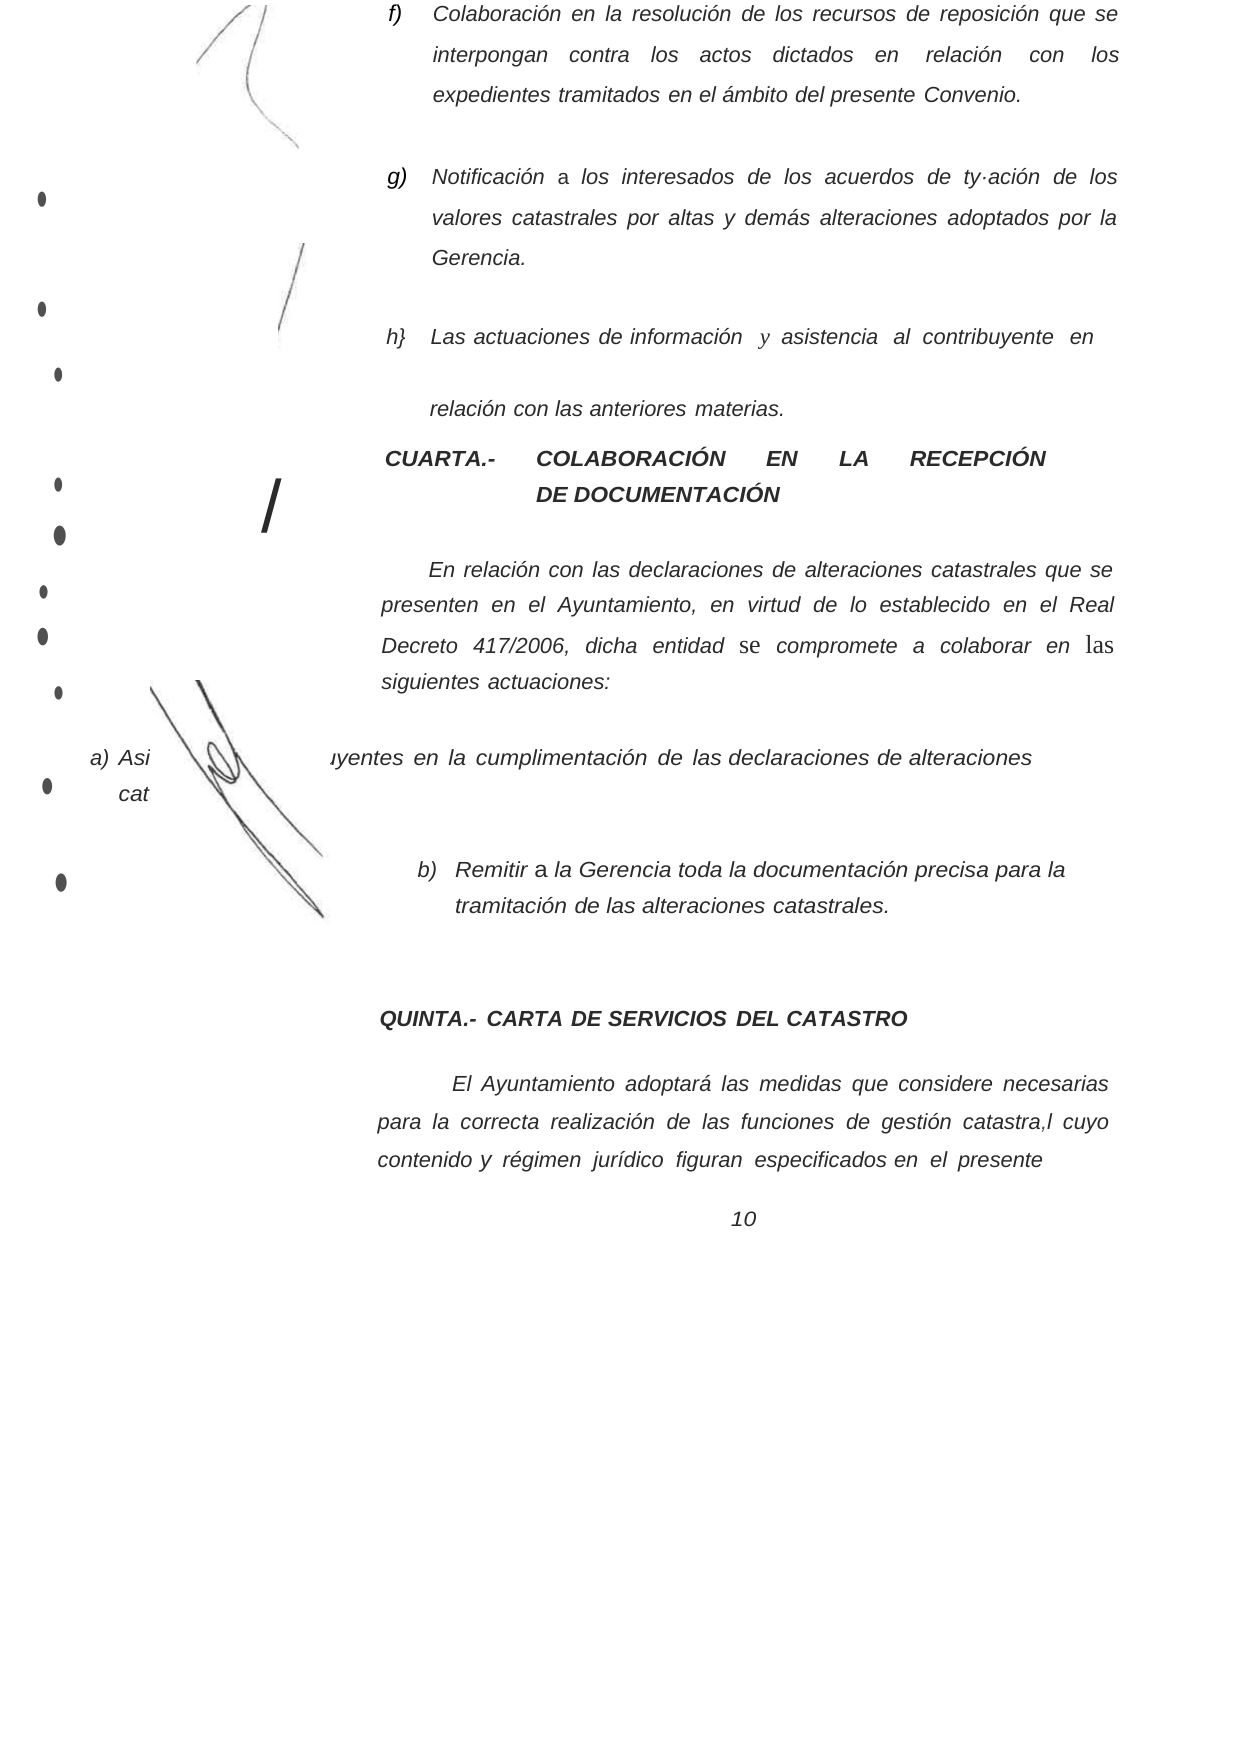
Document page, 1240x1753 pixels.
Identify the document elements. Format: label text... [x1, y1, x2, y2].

text •• [40, 719, 80, 832]
text .... [33, 0, 80, 516]
text El Ayuntamiento adoptará las medidas que considere necesarias para la correcta realización de las funciones de gestión catastra,l cuyo contenido y régimen jurídico figuran especificados en el presente [377, 1071, 1109, 1173]
list Colaboración en la resolución de los recursos de reposición que se interpongan contra los actos dictados en relación con los expedientes tramitados en el ámbito del presente Convenio. [388, 0, 1119, 107]
text 10 [729, 1206, 759, 1230]
text QUINTA.- CARTA DE SERVICIOS DEL CATASTRO [379, 1006, 1239, 1031]
text .••. [35, 516, 80, 719]
text CUARTA.- COLABORACIÓN EN LA RECEPCIÓN DE DOCUMENTACIÓN [384, 446, 1116, 508]
list Asistir a los contribuyentes en la cumplimentación de las declaraciones de alteraciones catastrales. [99, 744, 150, 806]
list Remitir a la Gerencia toda la documentación precisa para la tramitación de las alteraciones catastrales. [417, 856, 1113, 918]
text / relación con las anteriores materias. [261, 349, 1239, 433]
text h} Las actuaciones de información y asistencia al contribuyente en [386, 324, 1239, 349]
text En relación con las declaraciones de alteraciones catastrales que se presenten en el Ayuntamiento, en virtud de lo establecido en el Real Decreto 417/2006, dicha entidad se compromete a colaborar en las siguientes actuaciones: [381, 557, 1114, 694]
list Asistir a los contribuyentes en la cumplimentación de las declaraciones de alteraciones catastrales. [330, 744, 1112, 806]
list Notificación a los interesados de los acuerdos de ty·ación de los valores catastrales por altas y demás alteraciones adoptados por la Gerencia. [387, 163, 1118, 270]
